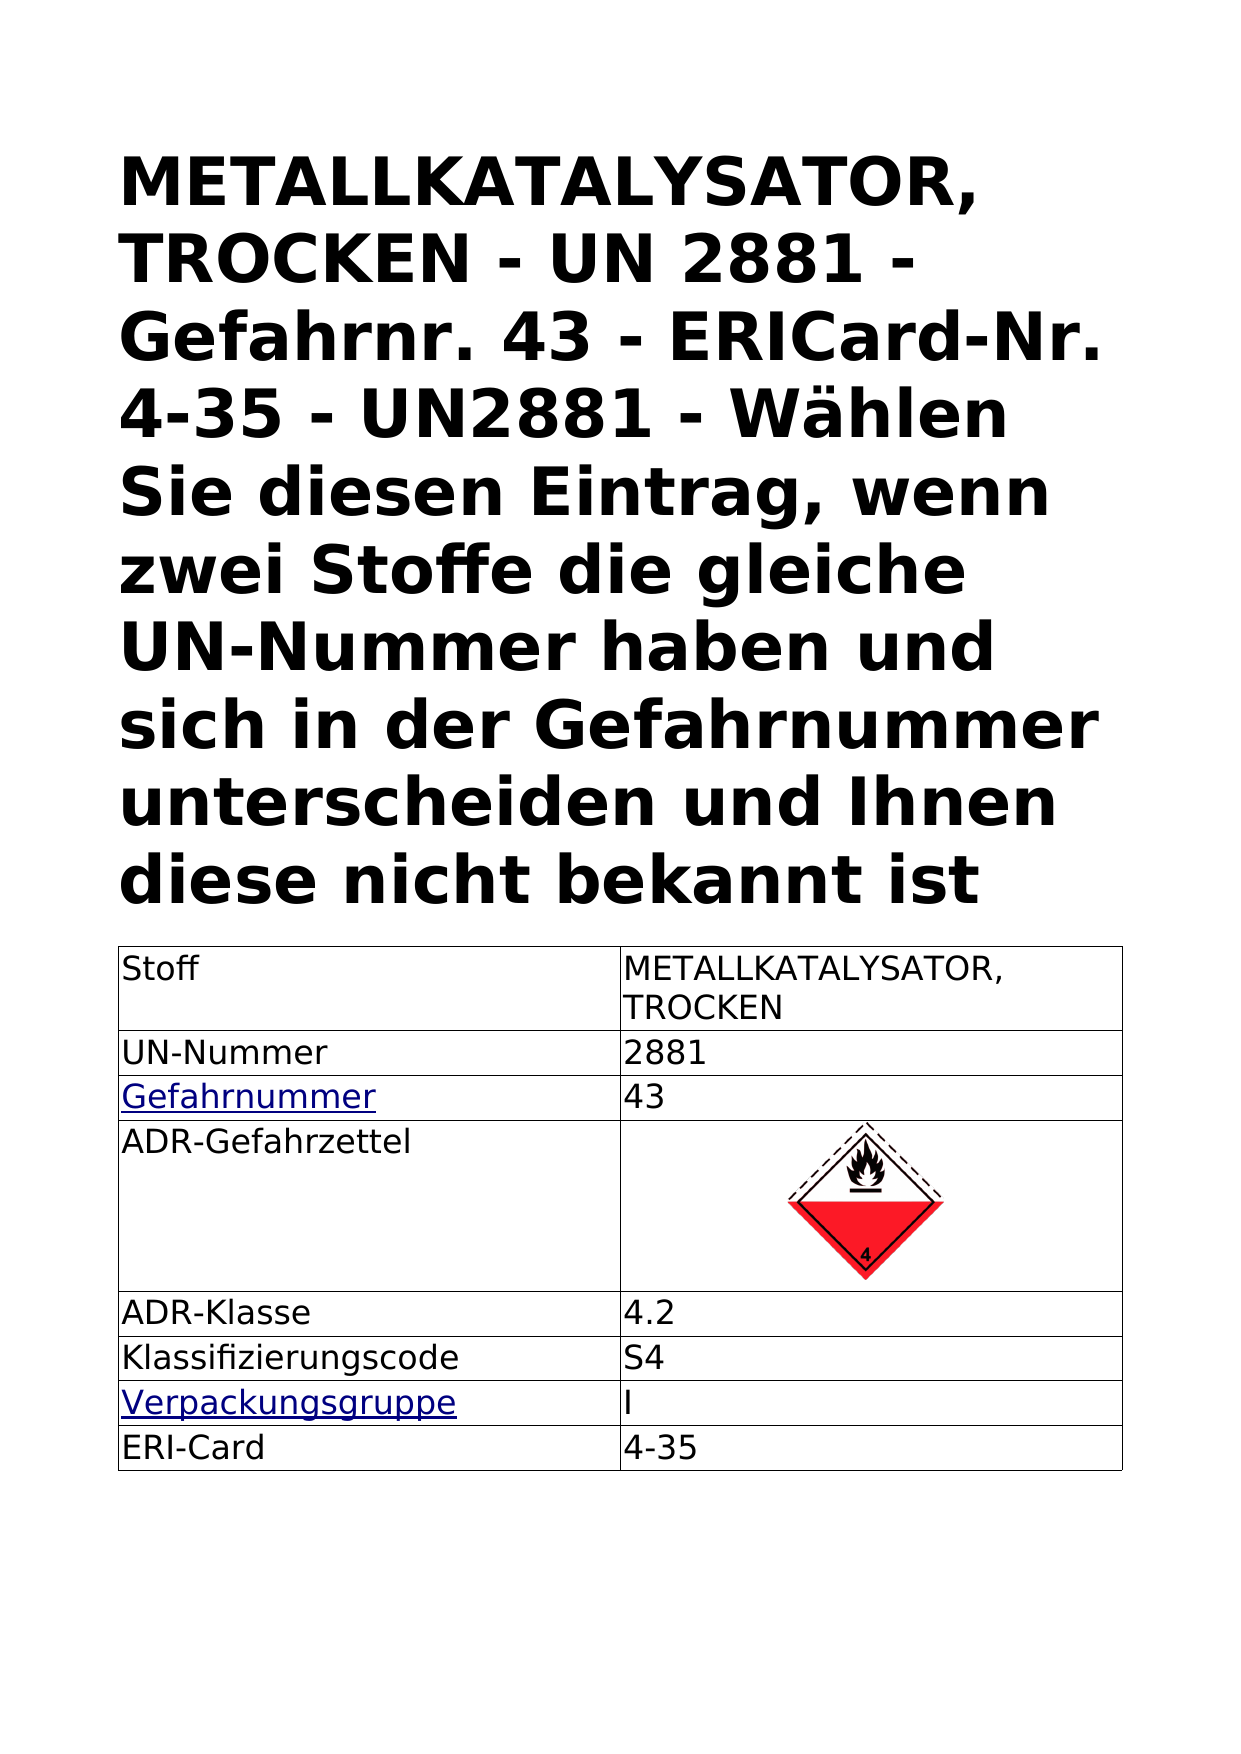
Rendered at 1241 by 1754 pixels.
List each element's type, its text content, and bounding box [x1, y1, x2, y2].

table_cell 2881 [621, 1031, 1122, 1075]
table_header Stoff [119, 947, 620, 1030]
table_cell ADR-Klasse [119, 1292, 620, 1336]
table_cell Verpackungsgruppe [119, 1381, 620, 1425]
table_cell 4.2 [621, 1292, 1122, 1336]
table_cell ADR-Gefahrzettel [119, 1121, 620, 1291]
picture [787, 1122, 944, 1280]
subtitle METALLKATALYSATOR, TROCKEN - UN 2881 - Gefahrnr. 43 - ERICard-Nr. 4-35 - UN2881 - Wählen Sie diesen Eintrag, wenn zwei Stoffe die gleiche UN-Nummer haben und sich in der Gefahrnummer unterscheiden und Ihnen diese nicht bekannt ist [118, 143, 1122, 919]
table_cell 4-35 [621, 1426, 1122, 1470]
table_header METALLKATALYSATOR, TROCKEN [621, 947, 1122, 1030]
table_cell Gefahrnummer [119, 1076, 620, 1120]
table_cell S4 [621, 1337, 1122, 1380]
table_cell 43 [621, 1076, 1122, 1120]
table_cell ERI-Card [119, 1426, 620, 1470]
table_cell [621, 1121, 1122, 1291]
table_cell UN-Nummer [119, 1031, 620, 1075]
table_cell I [621, 1381, 1122, 1425]
table_cell Klassifizierungscode [119, 1337, 620, 1380]
